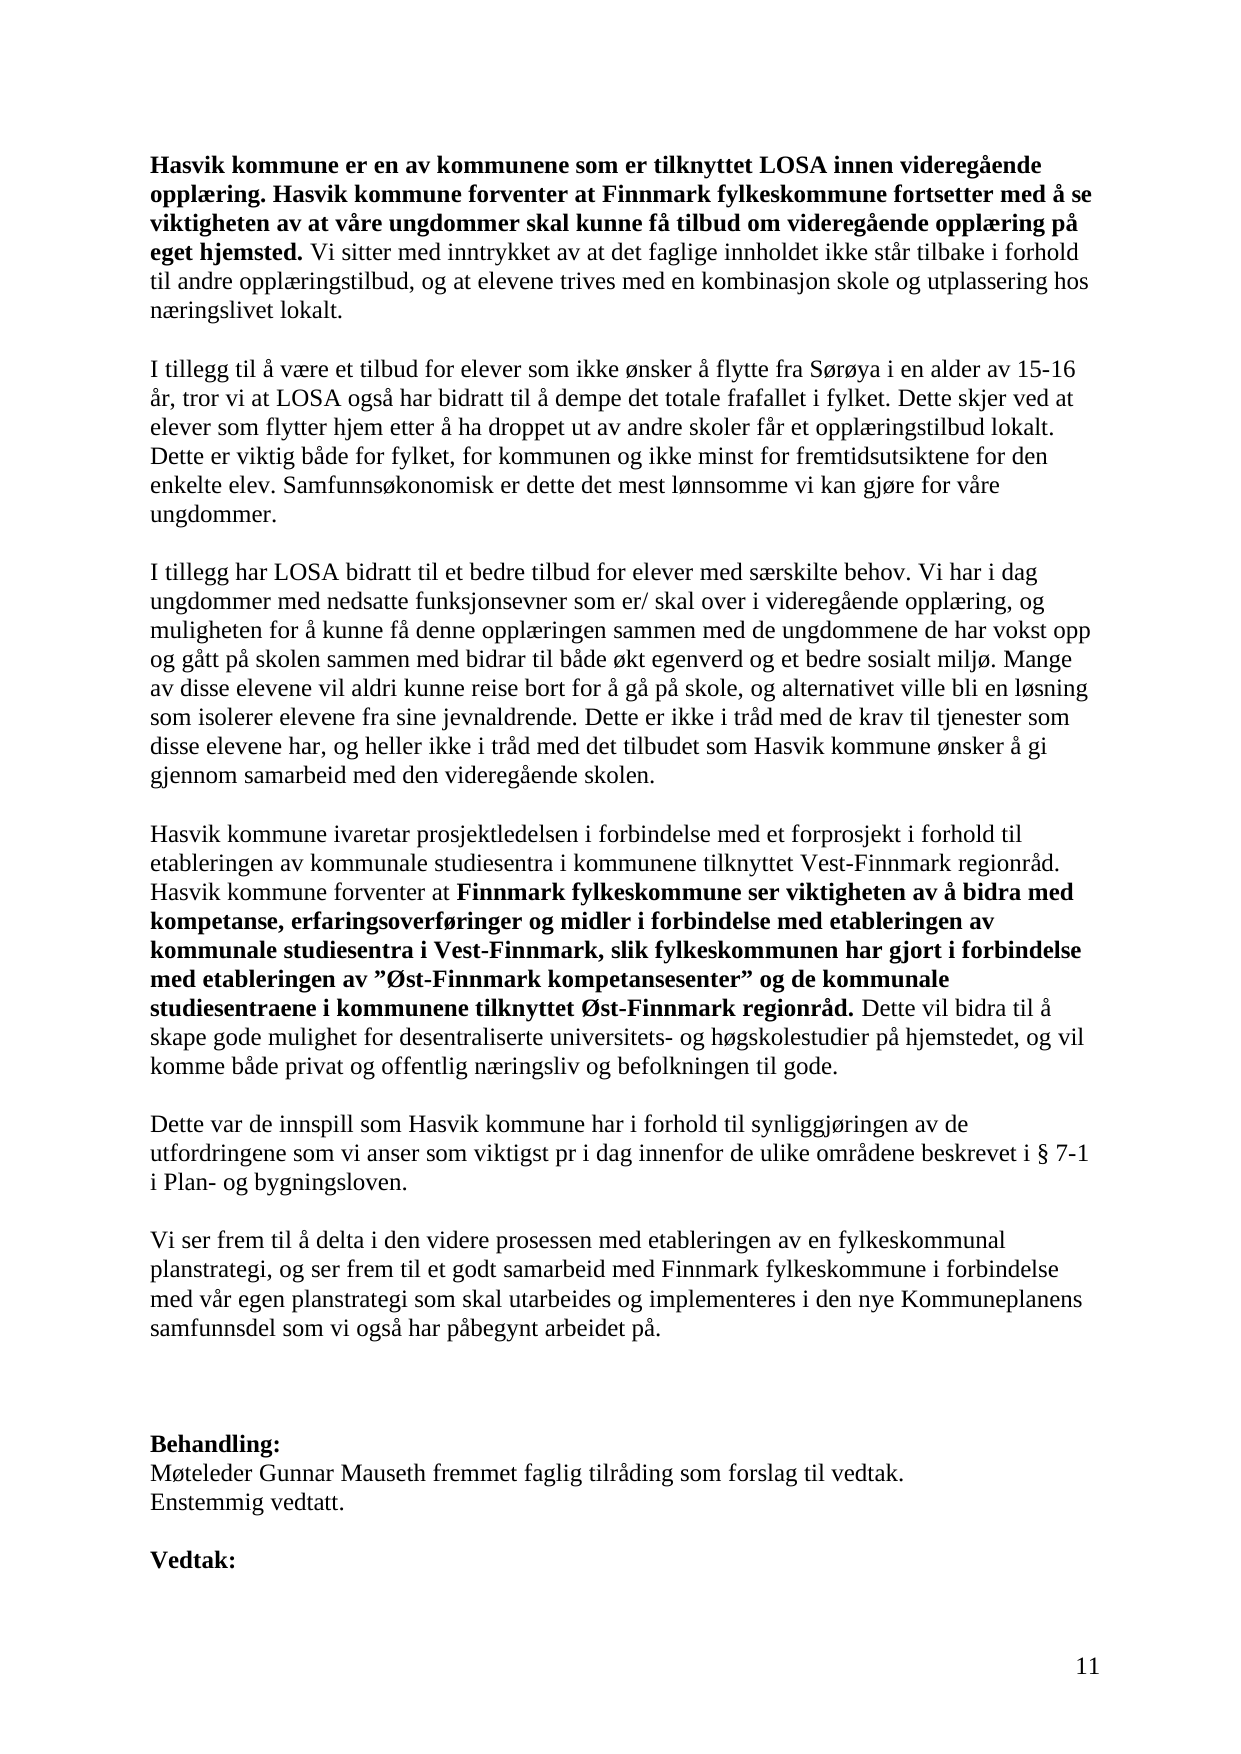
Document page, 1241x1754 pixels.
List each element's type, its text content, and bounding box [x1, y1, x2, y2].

text Møteleder Gunnar Mauseth fremmet faglig tilråding som forslag til vedtak. [150, 1458, 1100, 1487]
text Hasvik kommune ivaretar prosjektledelsen i forbindelse med et forprosjekt i forhold til etableringen av kommunale studiesentra i kommunene tilknyttet Vest-Finnmark regionråd. Hasvik kommune forventer at Finnmark fylkeskommune ser viktigheten av å bidra med kompetanse, erfaringsoverføringer og midler i forbindelse med etableringen av kommunale studiesentra i Vest-Finnmark, slik fylkeskommunen har gjort i forbindelse med etableringen av ”Øst-Finnmark kompetansesenter” og de kommunale studiesentraene i kommunene tilknyttet Øst-Finnmark regionråd. Dette vil bidra til å skape gode mulighet for desentraliserte universitets- og høgskolestudier på hjemstedet, og vil komme både privat og offentlig næringsliv og befolkningen til gode. [150, 818, 1100, 1080]
text Vedtak: [150, 1545, 1100, 1574]
text Behandling: [150, 1429, 1100, 1458]
text I tillegg til å være et tilbud for elever som ikke ønsker å flytte fra Sørøya i en alder av 15-16 år, tror vi at LOSA også har bidratt til å dempe det totale frafallet i fylket. Dette skjer ved at elever som flytter hjem etter å ha droppet ut av andre skoler får et opplæringstilbud lokalt. Dette er viktig både for fylket, for kommunen og ikke minst for fremtidsutsiktene for den enkelte elev. Samfunnsøkonomisk er dette det mest lønnsomme vi kan gjøre for våre ungdommer. [150, 353, 1100, 528]
text Dette var de innspill som Hasvik kommune har i forhold til synliggjøringen av de utfordringene som vi anser som viktigst pr i dag innenfor de ulike områdene beskrevet i § 7-1 i Plan- og bygningsloven. [150, 1109, 1100, 1196]
text I tillegg har LOSA bidratt til et bedre tilbud for elever med særskilte behov. Vi har i dag ungdommer med nedsatte funksjonsevner som er/ skal over i videregående opplæring, og muligheten for å kunne få denne opplæringen sammen med de ungdommene de har vokst opp og gått på skolen sammen med bidrar til både økt egenverd og et bedre sosialt miljø. Mange av disse elevene vil aldri kunne reise bort for å gå på skole, og alternativet ville bli en løsning som isolerer elevene fra sine jevnaldrende. Dette er ikke i tråd med de krav til tjenester som disse elevene har, og heller ikke i tråd med det tilbudet som Hasvik kommune ønsker å gi gjennom samarbeid med den videregående skolen. [150, 557, 1100, 789]
text Hasvik kommune er en av kommunene som er tilknyttet LOSA innen videregående opplæring. Hasvik kommune forventer at Finnmark fylkeskommune fortsetter med å se viktigheten av at våre ungdommer skal kunne få tilbud om videregående opplæring på eget hjemsted. Vi sitter med inntrykket av at det faglige innholdet ikke står tilbake i forhold til andre opplæringstilbud, og at elevene trives med en kombinasjon skole og utplassering hos næringslivet lokalt. [150, 150, 1100, 324]
text Vi ser frem til å delta i den videre prosessen med etableringen av en fylkeskommunal planstrategi, og ser frem til et godt samarbeid med Finnmark fylkeskommune i forbindelse med vår egen planstrategi som skal utarbeides og implementeres i den nye Kommuneplanens samfunnsdel som vi også har påbegynt arbeidet på. [150, 1225, 1100, 1342]
text Enstemmig vedtatt. [150, 1487, 1100, 1516]
